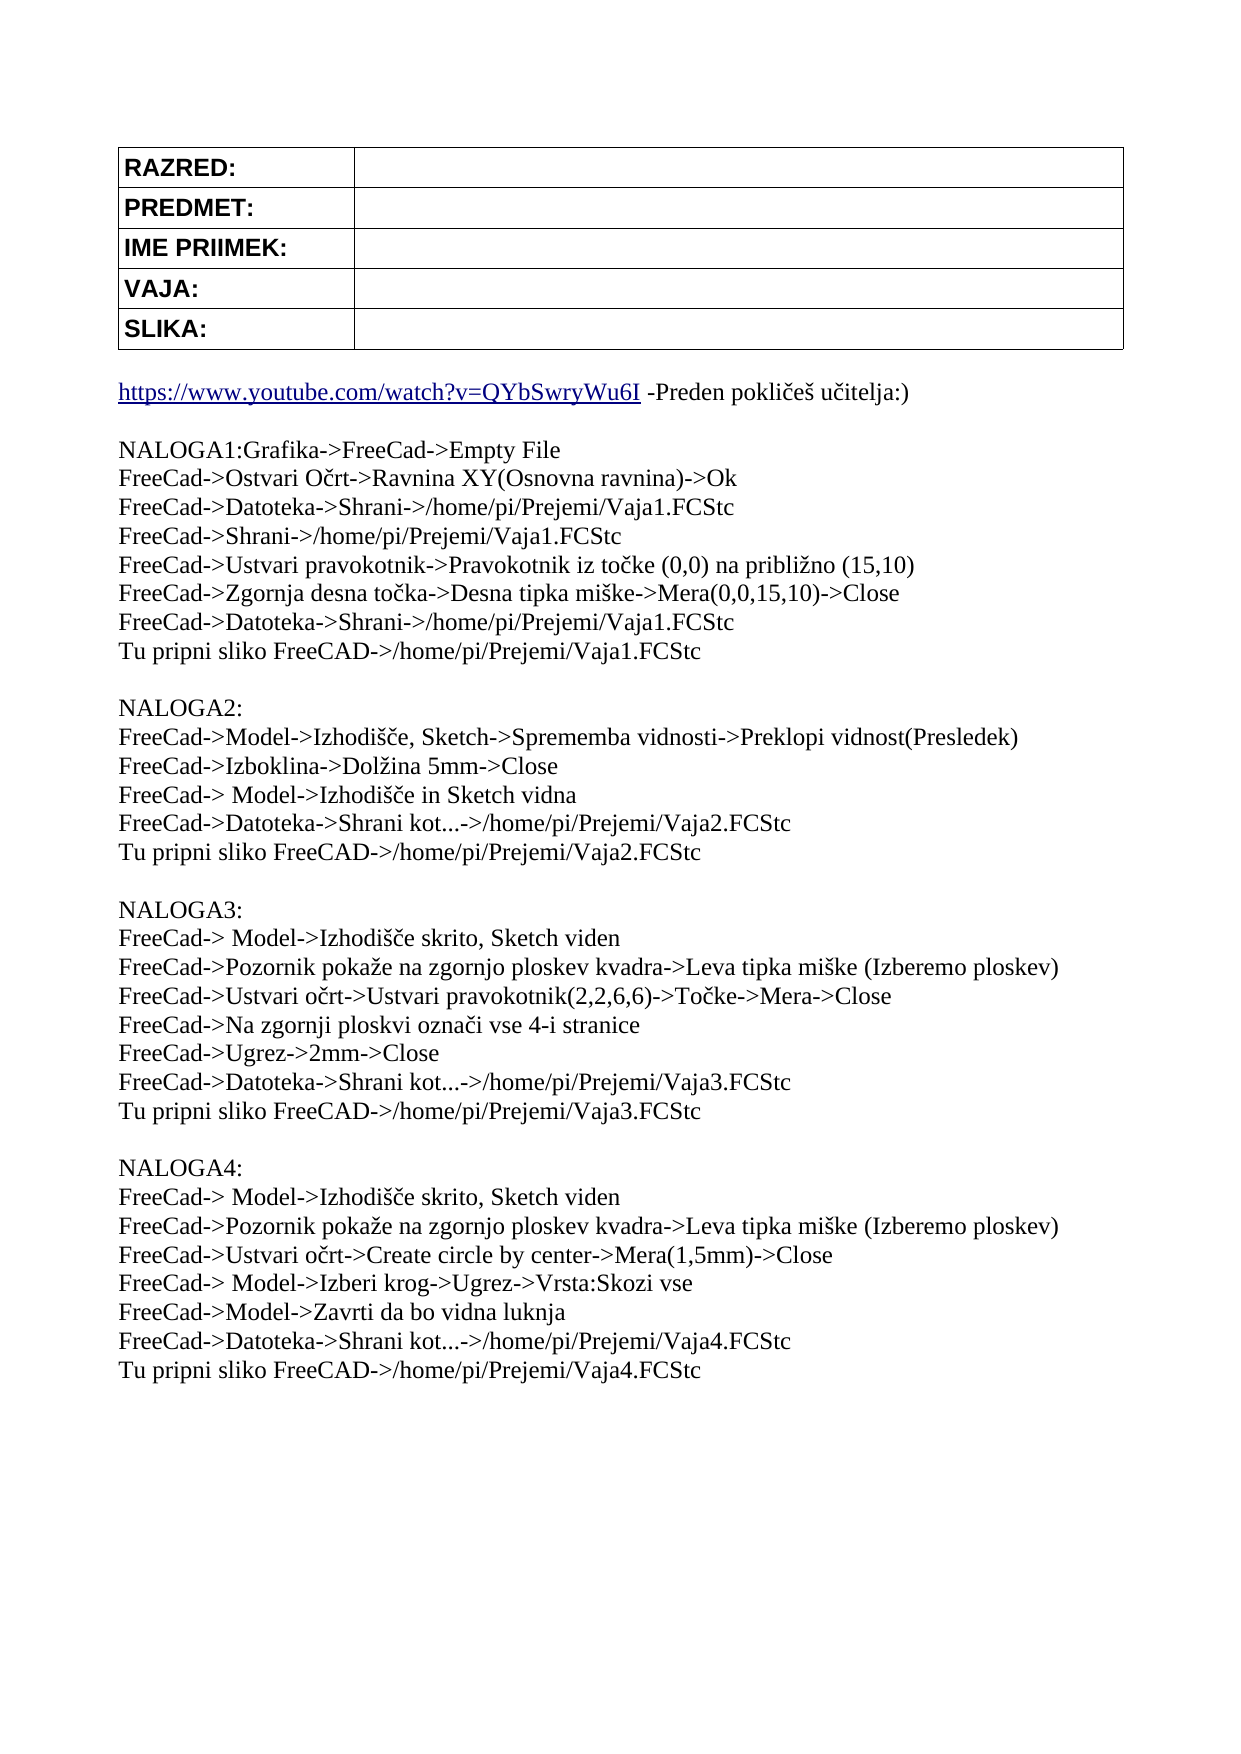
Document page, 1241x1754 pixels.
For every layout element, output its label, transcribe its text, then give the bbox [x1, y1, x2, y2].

table_cell [355, 309, 1123, 348]
text FreeCad->Model->Izhodišče, Sketch->Sprememba vidnosti->Preklopi vidnost(Presledek) [118, 722, 1122, 751]
text FreeCad->Ustvari očrt->Ustvari pravokotnik(2,2,6,6)->Točke->Mera->Close [118, 981, 1122, 1010]
table_cell PREDMET: [119, 188, 354, 227]
text FreeCad-> Model->Izberi krog->Ugrez->Vrsta:Skozi vse [118, 1268, 1122, 1297]
text FreeCad->Datoteka->Shrani->/home/pi/Prejemi/Vaja1.FCStc [118, 607, 1122, 636]
text NALOGA1:Grafika->FreeCad->Empty File [118, 435, 1122, 463]
text Tu pripni sliko FreeCAD->/home/pi/Prejemi/Vaja2.FCStc [118, 837, 1122, 866]
text FreeCad->Datoteka->Shrani kot...->/home/pi/Prejemi/Vaja2.FCStc [118, 808, 1122, 837]
table_cell [355, 229, 1123, 268]
table_cell VAJA: [119, 269, 354, 308]
text NALOGA4: [118, 1153, 1122, 1182]
text NALOGA2: [118, 693, 1122, 722]
table_cell SLIKA: [119, 309, 354, 348]
text FreeCad-> Model->Izhodišče skrito, Sketch viden [118, 923, 1122, 952]
text FreeCad-> Model->Izhodišče skrito, Sketch viden [118, 1182, 1122, 1211]
table_cell IME PRIIMEK: [119, 229, 354, 268]
text https://www.youtube.com/watch?v=QYbSwryWu6I -Preden pokličeš učitelja:) [118, 377, 1122, 406]
text FreeCad-> Model->Izhodišče in Sketch vidna [118, 780, 1122, 808]
table_cell [355, 188, 1123, 227]
text Tu pripni sliko FreeCAD->/home/pi/Prejemi/Vaja3.FCStc [118, 1096, 1122, 1125]
text FreeCad->Zgornja desna točka->Desna tipka miške->Mera(0,0,15,10)->Close [118, 578, 1122, 607]
text FreeCad->Datoteka->Shrani->/home/pi/Prejemi/Vaja1.FCStc [118, 492, 1122, 521]
text FreeCad->Datoteka->Shrani kot...->/home/pi/Prejemi/Vaja3.FCStc [118, 1067, 1122, 1096]
text Tu pripni sliko FreeCAD->/home/pi/Prejemi/Vaja4.FCStc [118, 1355, 1122, 1383]
text FreeCad->Ustvari pravokotnik->Pravokotnik iz točke (0,0) na približno (15,10) [118, 550, 1122, 578]
table_header [355, 148, 1123, 187]
text FreeCad->Pozornik pokaže na zgornjo ploskev kvadra->Leva tipka miške (Izberemo ploskev) [118, 952, 1122, 981]
text Tu pripni sliko FreeCAD->/home/pi/Prejemi/Vaja1.FCStc [118, 636, 1122, 665]
text FreeCad->Pozornik pokaže na zgornjo ploskev kvadra->Leva tipka miške (Izberemo ploskev) [118, 1211, 1122, 1240]
table_header RAZRED: [119, 148, 354, 187]
text NALOGA3: [118, 895, 1122, 923]
text FreeCad->Datoteka->Shrani kot...->/home/pi/Prejemi/Vaja4.FCStc [118, 1326, 1122, 1355]
text FreeCad->Izboklina->Dolžina 5mm->Close [118, 751, 1122, 780]
text FreeCad->Na zgornji ploskvi označi vse 4-i stranice [118, 1010, 1122, 1038]
text FreeCad->Model->Zavrti da bo vidna luknja [118, 1297, 1122, 1326]
table_cell [355, 269, 1123, 308]
text FreeCad->Ugrez->2mm->Close [118, 1038, 1122, 1067]
text FreeCad->Ustvari očrt->Create circle by center->Mera(1,5mm)->Close [118, 1240, 1122, 1268]
text FreeCad->Shrani->/home/pi/Prejemi/Vaja1.FCStc [118, 521, 1122, 550]
text FreeCad->Ostvari Očrt->Ravnina XY(Osnovna ravnina)->Ok [118, 463, 1122, 492]
